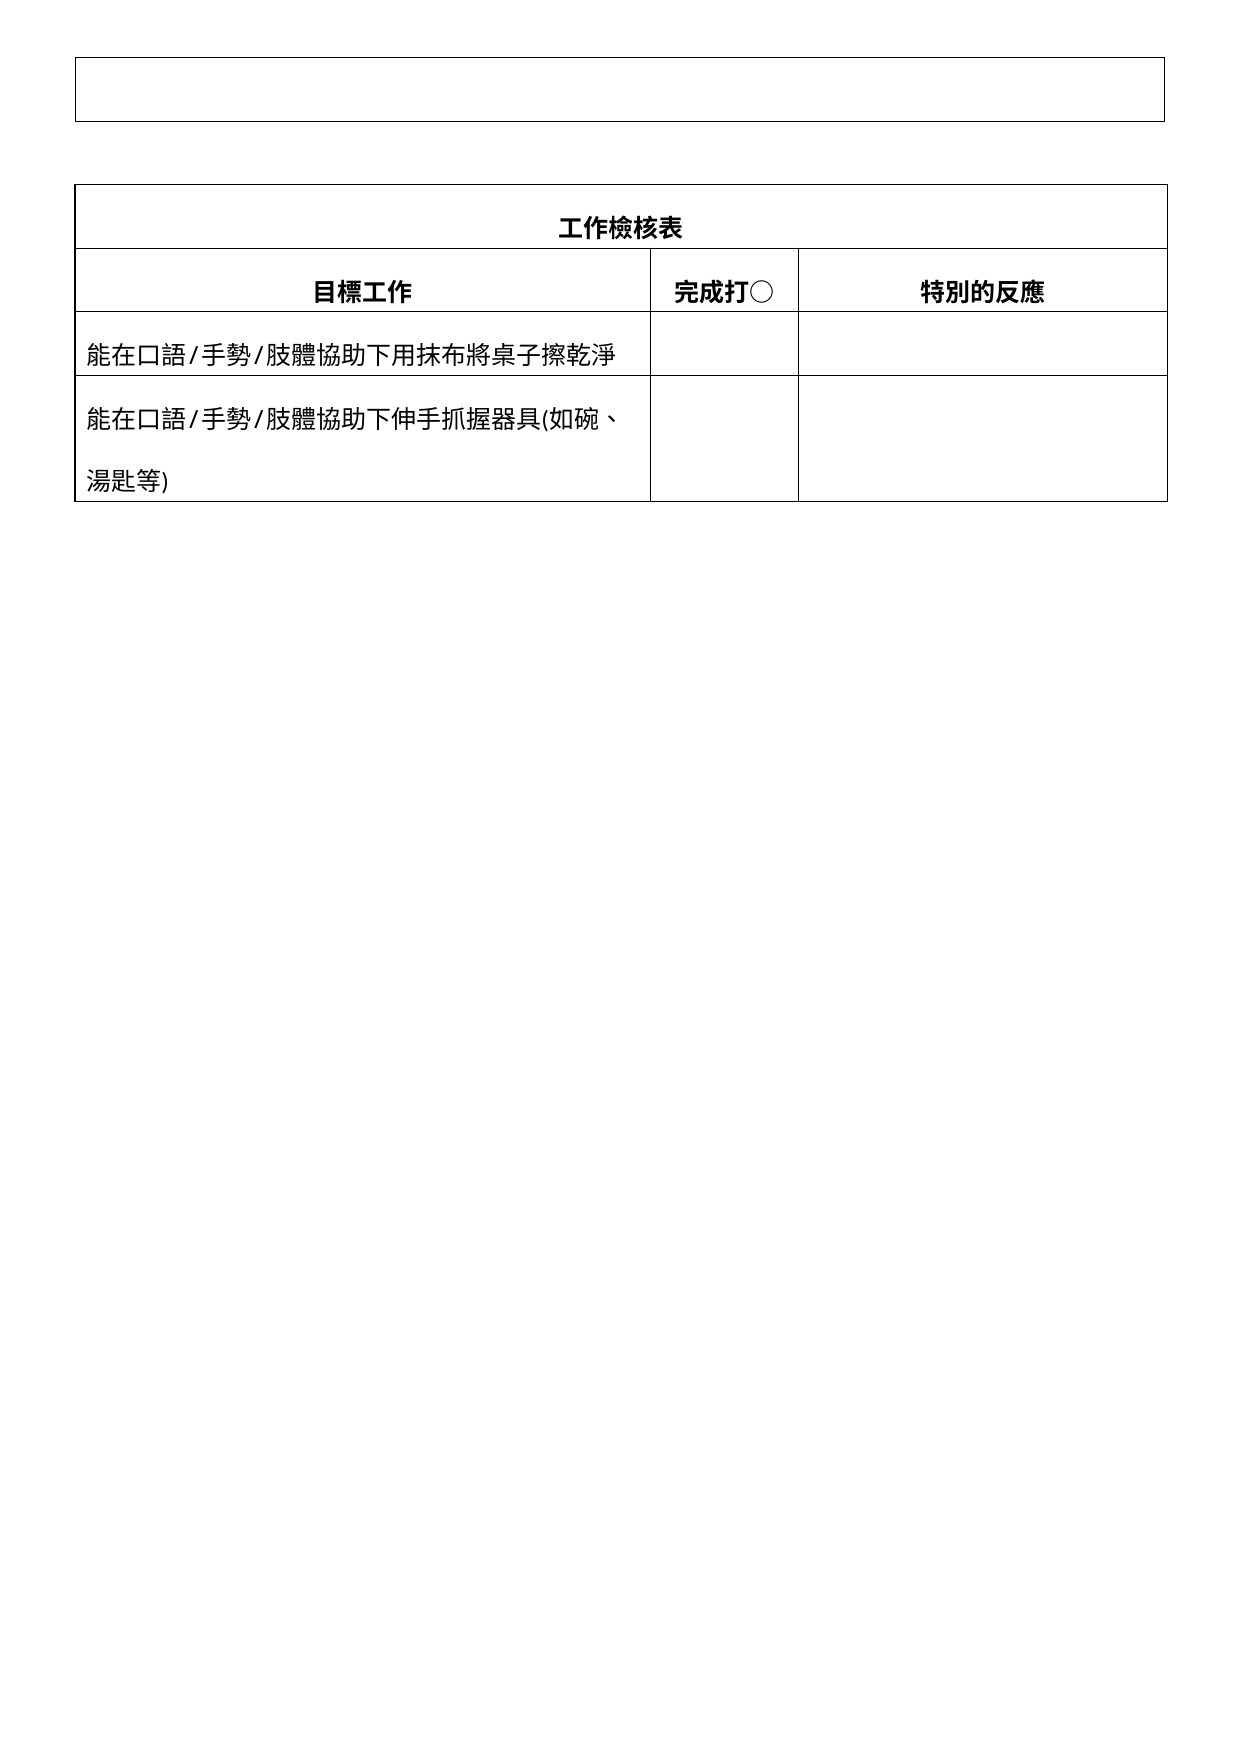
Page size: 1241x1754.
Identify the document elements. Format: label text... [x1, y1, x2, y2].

table_cell [651, 376, 798, 501]
table_cell 能在口語/手勢/肢體協助下伸手抓握器具(如碗、湯匙等) [76, 376, 650, 501]
table_header 工作檢核表 [76, 185, 1167, 248]
table_cell [651, 312, 798, 375]
table_cell 能在口語/手勢/肢體協助下用抹布將桌子擦乾淨 [76, 312, 650, 375]
table_cell [76, 58, 1164, 121]
table_cell 目標工作 [76, 249, 650, 311]
table_cell 完成打○ [651, 249, 798, 311]
table_cell [799, 376, 1167, 501]
table_cell [799, 312, 1167, 375]
table_cell 特別的反應 [799, 249, 1167, 311]
